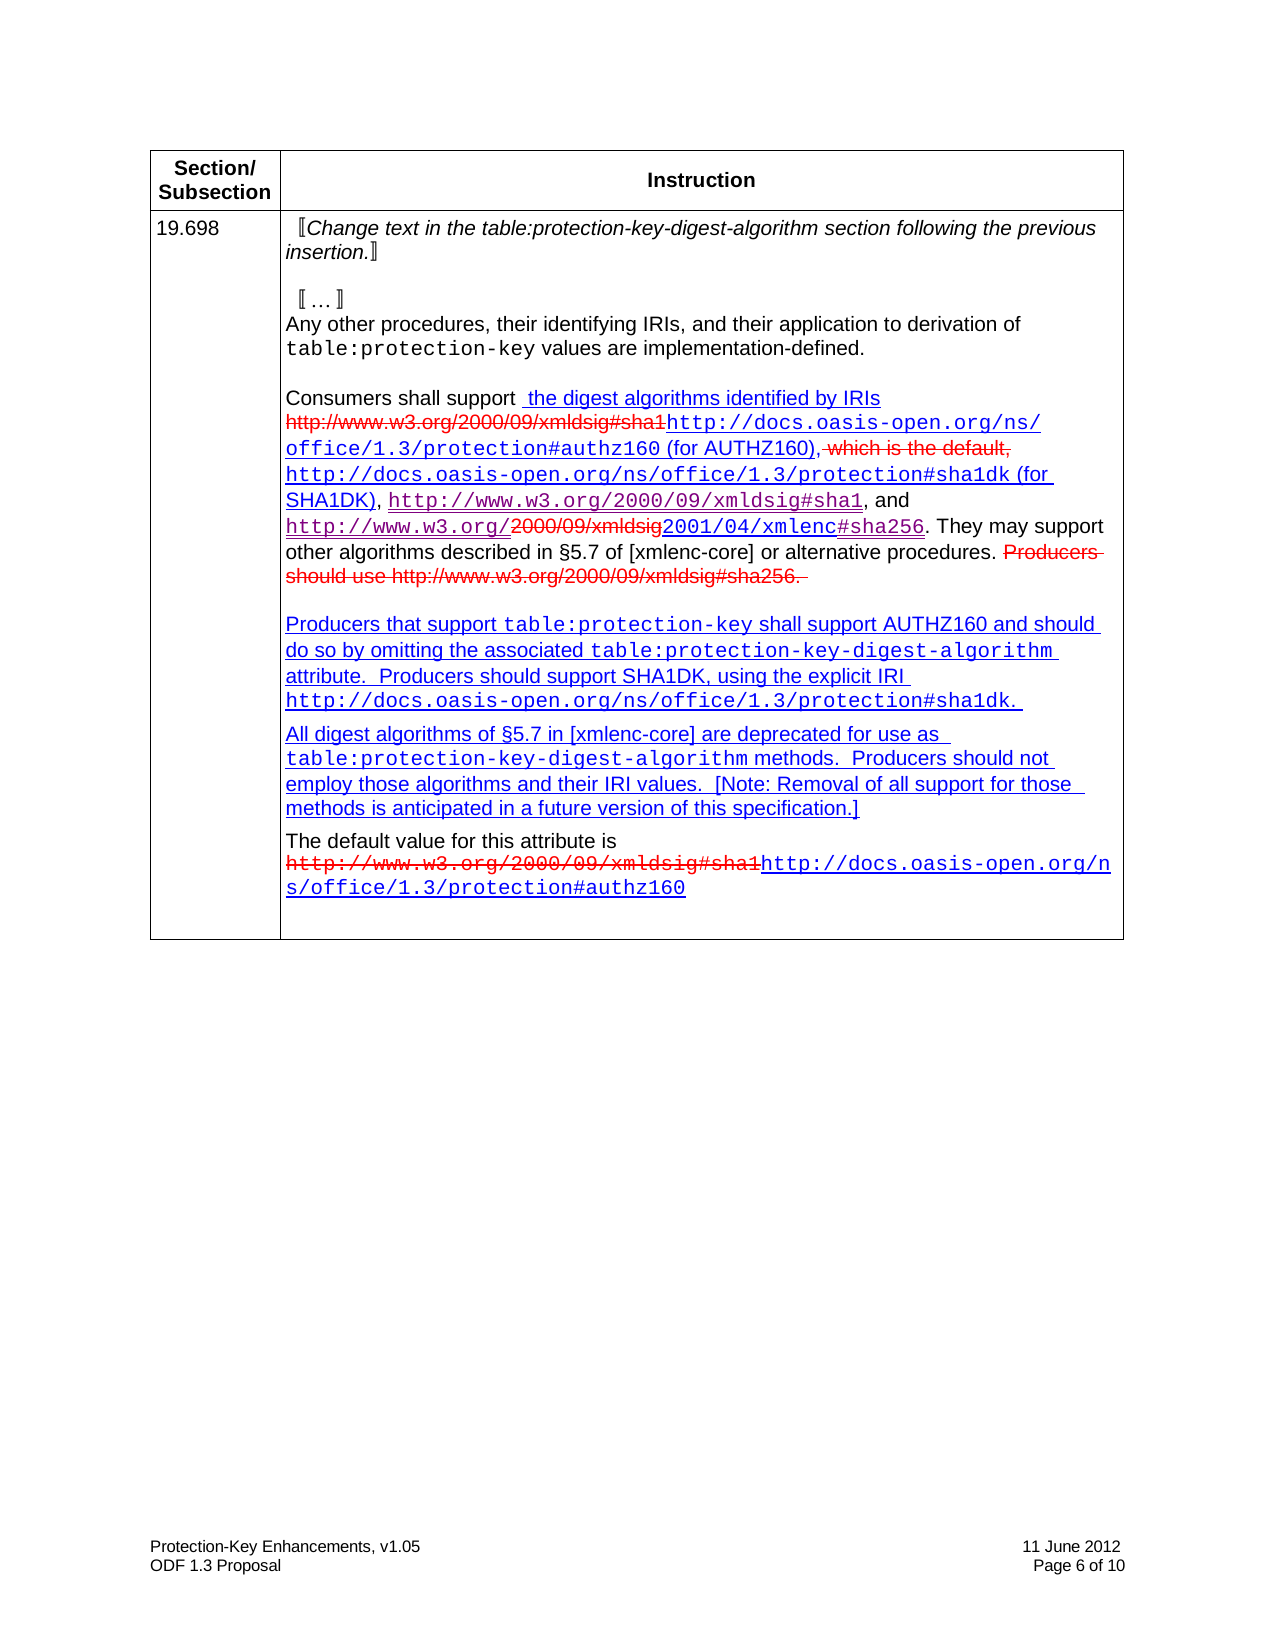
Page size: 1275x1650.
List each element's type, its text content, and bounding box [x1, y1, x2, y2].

table_cell 19.698 [151, 211, 280, 939]
table_header Instruction [281, 151, 1123, 210]
table_header Section/ Subsection [151, 151, 280, 210]
table_cell 〚Change text in the table:protection-key-digest-algorithm section following the previous insertion.〛 〚 … 〛 Any other procedures, their identifying IRIs, and their application to derivation of table:protection-key values are implementation-defined. Consumers shall support the digest algorithms identified by IRIs http://www.w3.org/2000/09/xmldsig#sha1http://docs.oasis-open.org/ns/office/1.3/protection#authz160 (for AUTHZ160), which is the default, http://docs.oasis-open.org/ns/office/1.3/protection#sha1dk (for SHA1DK), http://www.w3.org/2000/09/xmldsig#sha1, and http://www.w3.org/2000/09/xmldsig2001/04/xmlenc#sha256. They may support other algorithms described in §5.7 of [xmlenc-core] or alternative procedures. Producers should use http://www.w3.org/2000/09/xmldsig#sha256. Producers that support table:protection-key shall support AUTHZ160 and should do so by omitting the associated table:protection-key-digest-algorithm attribute. Producers should support SHA1DK, using the explicit IRI http://docs.oasis-open.org/ns/office/1.3/protection#sha1dk. All digest algorithms of §5.7 in [xmlenc-core] are deprecated for use as table:protection-key-digest-algorithm methods. Producers should not employ those algorithms and their IRI values. [Note: Removal of all support for those methods is anticipated in a future version of this specification.] The default value for this attribute is http://www.w3.org/2000/09/xmldsig#sha1http://docs.oasis-open.org/ns/office/1.3/protection#authz160 [281, 211, 1123, 939]
